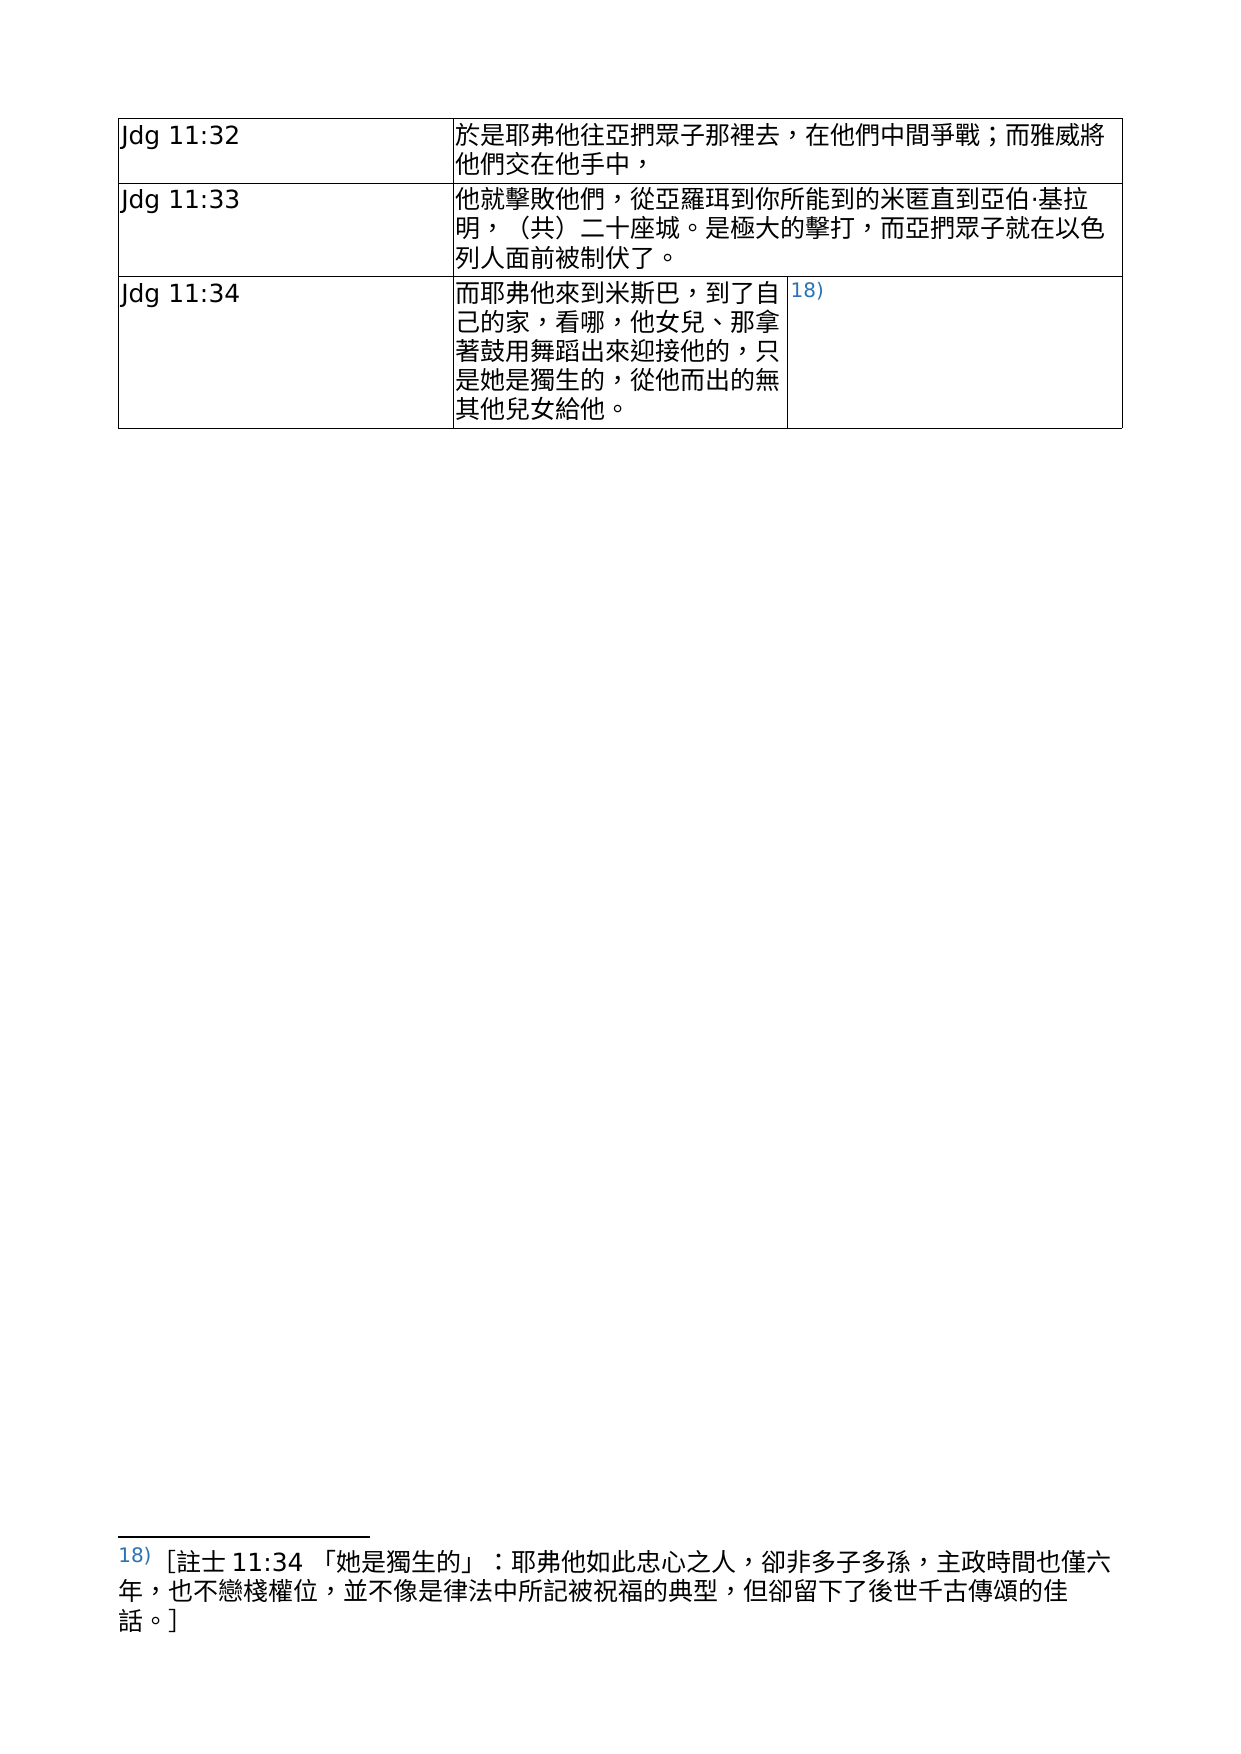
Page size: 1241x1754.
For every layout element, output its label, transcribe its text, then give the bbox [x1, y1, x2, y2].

table_cell 而耶弗他來到米斯巴，到了自己的家，看哪，他女兒、那拿著鼓用舞蹈出來迎接他的，只是她是獨生的，從他而出的無其他兒女給他。 [454, 277, 787, 428]
table_cell Jdg 11:34 [119, 277, 453, 428]
table_cell 於是耶弗他往亞捫眾子那裡去，在他們中間爭戰；而雅威將他們交在他手中， [454, 119, 1122, 182]
table_cell 他就擊敗他們，從亞羅珥到你所能到的米匿直到亞伯·基拉明，（共）二十座城。是極大的擊打，而亞捫眾子就在以色列人面前被制伏了。 [454, 184, 1122, 276]
table_cell [788, 277, 1122, 428]
table_cell Jdg 11:33 [119, 184, 453, 276]
table_cell Jdg 11:32 [119, 119, 453, 182]
